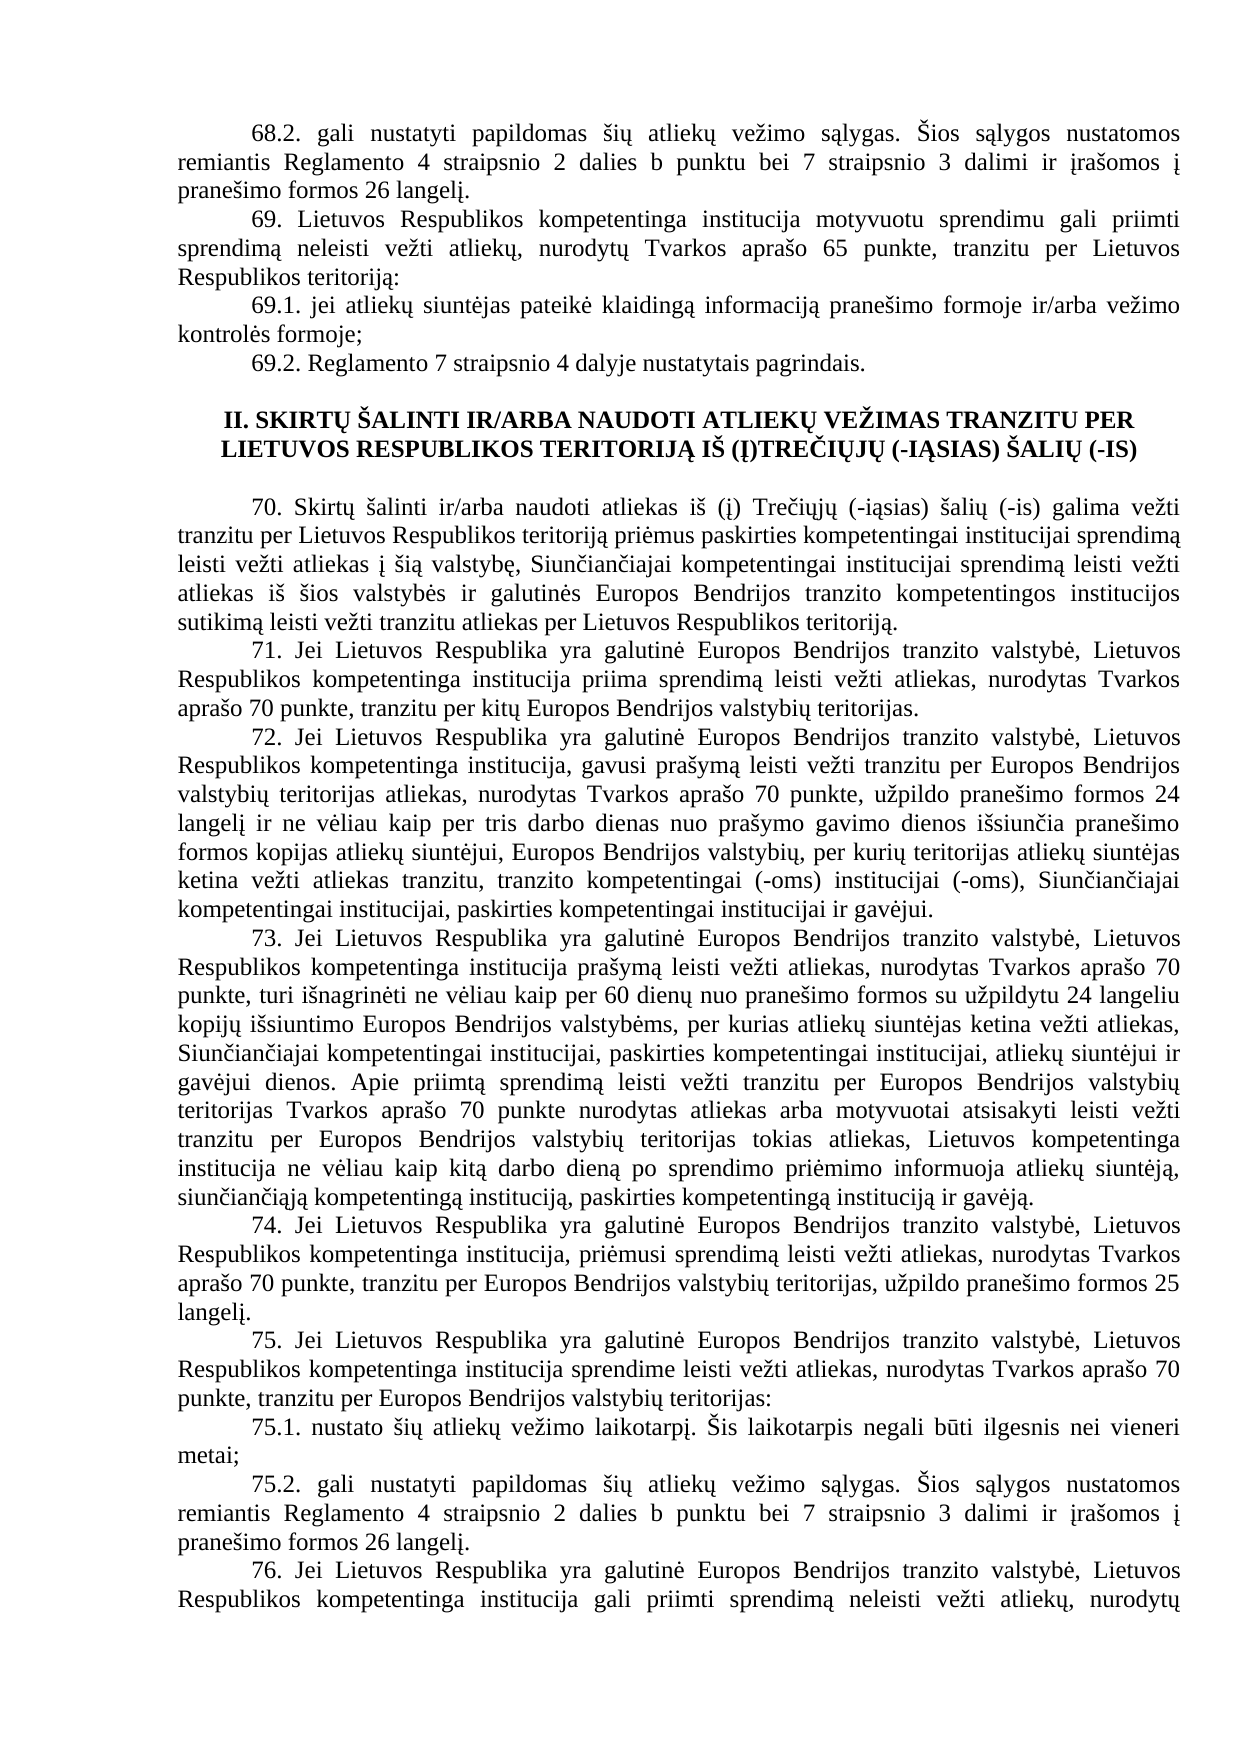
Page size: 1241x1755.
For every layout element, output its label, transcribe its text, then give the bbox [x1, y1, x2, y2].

text II. SKIRTŲ ŠALINTI IR/ARBA NAUDOTI ATLIEKŲ VEŽIMAS TRANZITU PER LIETUVOS RESPUBLIKOS TERITORIJĄ IŠ (Į)TREČIŲJŲ (-IĄSIAS) ŠALIŲ (-IS) [177, 406, 1181, 463]
text 69. Lietuvos Respublikos kompetentinga institucija motyvuotu sprendimu gali priimti sprendimą neleisti vežti atliekų, nurodytų Tvarkos aprašo 65 punkte, tranzitu per Lietuvos Respublikos teritoriją: [177, 204, 1181, 291]
text 70. Skirtų šalinti ir/arba naudoti atliekas iš (į) Trečiųjų (-iąsias) šalių (-is) galima vežti tranzitu per Lietuvos Respublikos teritoriją priėmus paskirties kompetentingai institucijai sprendimą leisti vežti atliekas į šią valstybę, Siunčiančiajai kompetentingai institucijai sprendimą leisti vežti atliekas iš šios valstybės ir galutinės Europos Bendrijos tranzito kompetentingos institucijos sutikimą leisti vežti tranzitu atliekas per Lietuvos Respublikos teritoriją. [177, 492, 1181, 636]
text 75.2. gali nustatyti papildomas šių atliekų vežimo sąlygas. Šios sąlygos nustatomos remiantis Reglamento 4 straipsnio 2 dalies b punktu bei 7 straipsnio 3 dalimi ir įrašomos į pranešimo formos 26 langelį. [177, 1469, 1181, 1556]
text 69.2. Reglamento 7 straipsnio 4 dalyje nustatytais pagrindais. [177, 348, 1181, 377]
text 71. Jei Lietuvos Respublika yra galutinė Europos Bendrijos tranzito valstybė, Lietuvos Respublikos kompetentinga institucija priima sprendimą leisti vežti atliekas, nurodytas Tvarkos aprašo 70 punkte, tranzitu per kitų Europos Bendrijos valstybių teritorijas. [177, 636, 1181, 722]
text 69.1. jei atliekų siuntėjas pateikė klaidingą informaciją pranešimo formoje ir/arba vežimo kontrolės formoje; [177, 291, 1181, 348]
text 68.2. gali nustatyti papildomas šių atliekų vežimo sąlygas. Šios sąlygos nustatomos remiantis Reglamento 4 straipsnio 2 dalies b punktu bei 7 straipsnio 3 dalimi ir įrašomos į pranešimo formos 26 langelį. [177, 118, 1181, 204]
text 73. Jei Lietuvos Respublika yra galutinė Europos Bendrijos tranzito valstybė, Lietuvos Respublikos kompetentinga institucija prašymą leisti vežti atliekas, nurodytas Tvarkos aprašo 70 punkte, turi išnagrinėti ne vėliau kaip per 60 dienų nuo pranešimo formos su užpildytu 24 langeliu kopijų išsiuntimo Europos Bendrijos valstybėms, per kurias atliekų siuntėjas ketina vežti atliekas, Siunčiančiajai kompetentingai institucijai, paskirties kompetentingai institucijai, atliekų siuntėjui ir gavėjui dienos. Apie priimtą sprendimą leisti vežti tranzitu per Europos Bendrijos valstybių teritorijas Tvarkos aprašo 70 punkte nurodytas atliekas arba motyvuotai atsisakyti leisti vežti tranzitu per Europos Bendrijos valstybių teritorijas tokias atliekas, Lietuvos kompetentinga institucija ne vėliau kaip kitą darbo dieną po sprendimo priėmimo informuoja atliekų siuntėją, siunčiančiąją kompetentingą instituciją, paskirties kompetentingą instituciją ir gavėją. [177, 923, 1181, 1211]
text 72. Jei Lietuvos Respublika yra galutinė Europos Bendrijos tranzito valstybė, Lietuvos Respublikos kompetentinga institucija, gavusi prašymą leisti vežti tranzitu per Europos Bendrijos valstybių teritorijas atliekas, nurodytas Tvarkos aprašo 70 punkte, užpildo pranešimo formos 24 langelį ir ne vėliau kaip per tris darbo dienas nuo prašymo gavimo dienos išsiunčia pranešimo formos kopijas atliekų siuntėjui, Europos Bendrijos valstybių, per kurių teritorijas atliekų siuntėjas ketina vežti atliekas tranzitu, tranzito kompetentingai (-oms) institucijai (-oms), Siunčiančiajai kompetentingai institucijai, paskirties kompetentingai institucijai ir gavėjui. [177, 722, 1181, 923]
text 74. Jei Lietuvos Respublika yra galutinė Europos Bendrijos tranzito valstybė, Lietuvos Respublikos kompetentinga institucija, priėmusi sprendimą leisti vežti atliekas, nurodytas Tvarkos aprašo 70 punkte, tranzitu per Europos Bendrijos valstybių teritorijas, užpildo pranešimo formos 25 langelį. [177, 1211, 1181, 1326]
text 75.1. nustato šių atliekų vežimo laikotarpį. Šis laikotarpis negali būti ilgesnis nei vieneri metai; [177, 1412, 1181, 1469]
text 76. Jei Lietuvos Respublika yra galutinė Europos Bendrijos tranzito valstybė, Lietuvos Respublikos kompetentinga institucija gali priimti sprendimą neleisti vežti atliekų, nurodytų [177, 1556, 1181, 1613]
text 75. Jei Lietuvos Respublika yra galutinė Europos Bendrijos tranzito valstybė, Lietuvos Respublikos kompetentinga institucija sprendime leisti vežti atliekas, nurodytas Tvarkos aprašo 70 punkte, tranzitu per Europos Bendrijos valstybių teritorijas: [177, 1326, 1181, 1412]
